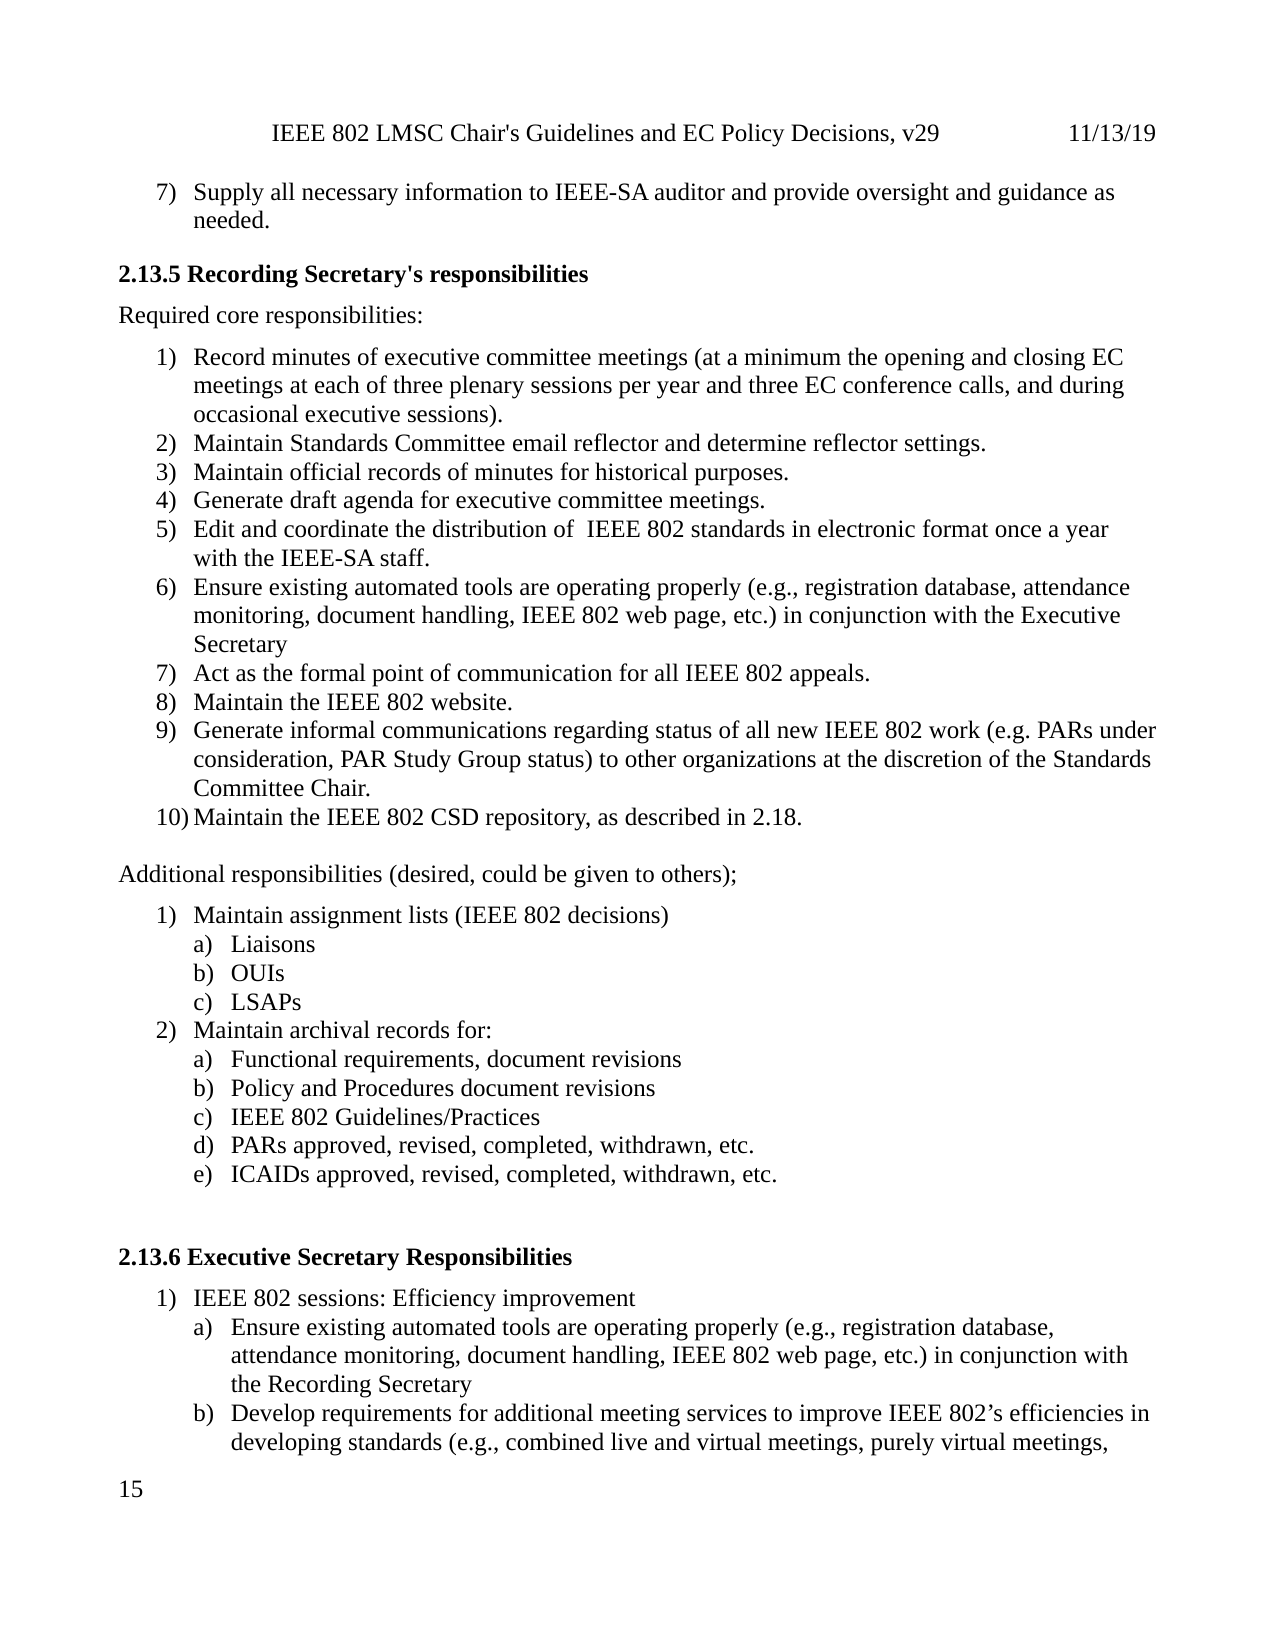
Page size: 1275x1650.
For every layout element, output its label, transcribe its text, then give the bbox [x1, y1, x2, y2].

text Required core responsibilities: [118, 301, 1157, 329]
list IEEE 802 Guidelines/Practices [193, 1102, 1157, 1131]
list ICAIDs approved, revised, completed, withdrawn, etc. [193, 1159, 1157, 1188]
list PARs approved, revised, completed, withdrawn, etc. [193, 1131, 1157, 1159]
list Maintain Standards Committee email reflector and determine reflector settings. [156, 428, 1157, 457]
subtitle Executive Secretary Responsibilities [118, 1242, 1157, 1271]
list LSAPs [193, 987, 1157, 1016]
list IEEE 802 sessions: Efficiency improvement [156, 1283, 1157, 1312]
list Maintain the IEEE 802 CSD repository, as described in 2.18. [156, 802, 1157, 859]
list Supply all necessary information to IEEE-SA auditor and provide oversight and guidance as needed. [156, 177, 1157, 234]
list Generate informal communications regarding status of all new IEEE 802 work (e.g. PARs under consideration, PAR Study Group status) to other organizations at the discretion of the Standards Committee Chair. [156, 716, 1157, 802]
text Additional responsibilities (desired, could be given to others); [118, 859, 1157, 888]
list Maintain official records of minutes for historical purposes. [156, 457, 1157, 486]
list Develop requirements for additional meeting services to improve IEEE 802’s efficiencies in developing standards (e.g., combined live and virtual meetings, purely virtual meetings, [193, 1398, 1157, 1456]
list Ensure existing automated tools are operating properly (e.g., registration database, attendance monitoring, document handling, IEEE 802 web page, etc.) in conjunction with the Executive Secretary [156, 572, 1157, 658]
list Policy and Procedures document revisions [193, 1073, 1157, 1102]
list Ensure existing automated tools are operating properly (e.g., registration database, attendance monitoring, document handling, IEEE 802 web page, etc.) in conjunction with the Recording Secretary [193, 1312, 1157, 1398]
list Act as the formal point of communication for all IEEE 802 appeals. [156, 658, 1157, 687]
subtitle Recording Secretary's responsibilities [118, 259, 1157, 288]
list Maintain the IEEE 802 website. [156, 687, 1157, 716]
list Edit and coordinate the distribution of IEEE 802 standards in electronic format once a year with the IEEE-SA staff. [156, 514, 1157, 572]
list Record minutes of executive committee meetings (at a minimum the opening and closing EC meetings at each of three plenary sessions per year and three EC conference calls, and during occasional executive sessions). [156, 342, 1157, 428]
list Liaisons [193, 929, 1157, 958]
list OUIs [193, 958, 1157, 987]
list Functional requirements, document revisions [193, 1044, 1157, 1073]
list Maintain assignment lists (IEEE 802 decisions) [156, 901, 1157, 929]
list Maintain archival records for: [156, 1016, 1157, 1044]
list Generate draft agenda for executive committee meetings. [156, 486, 1157, 514]
